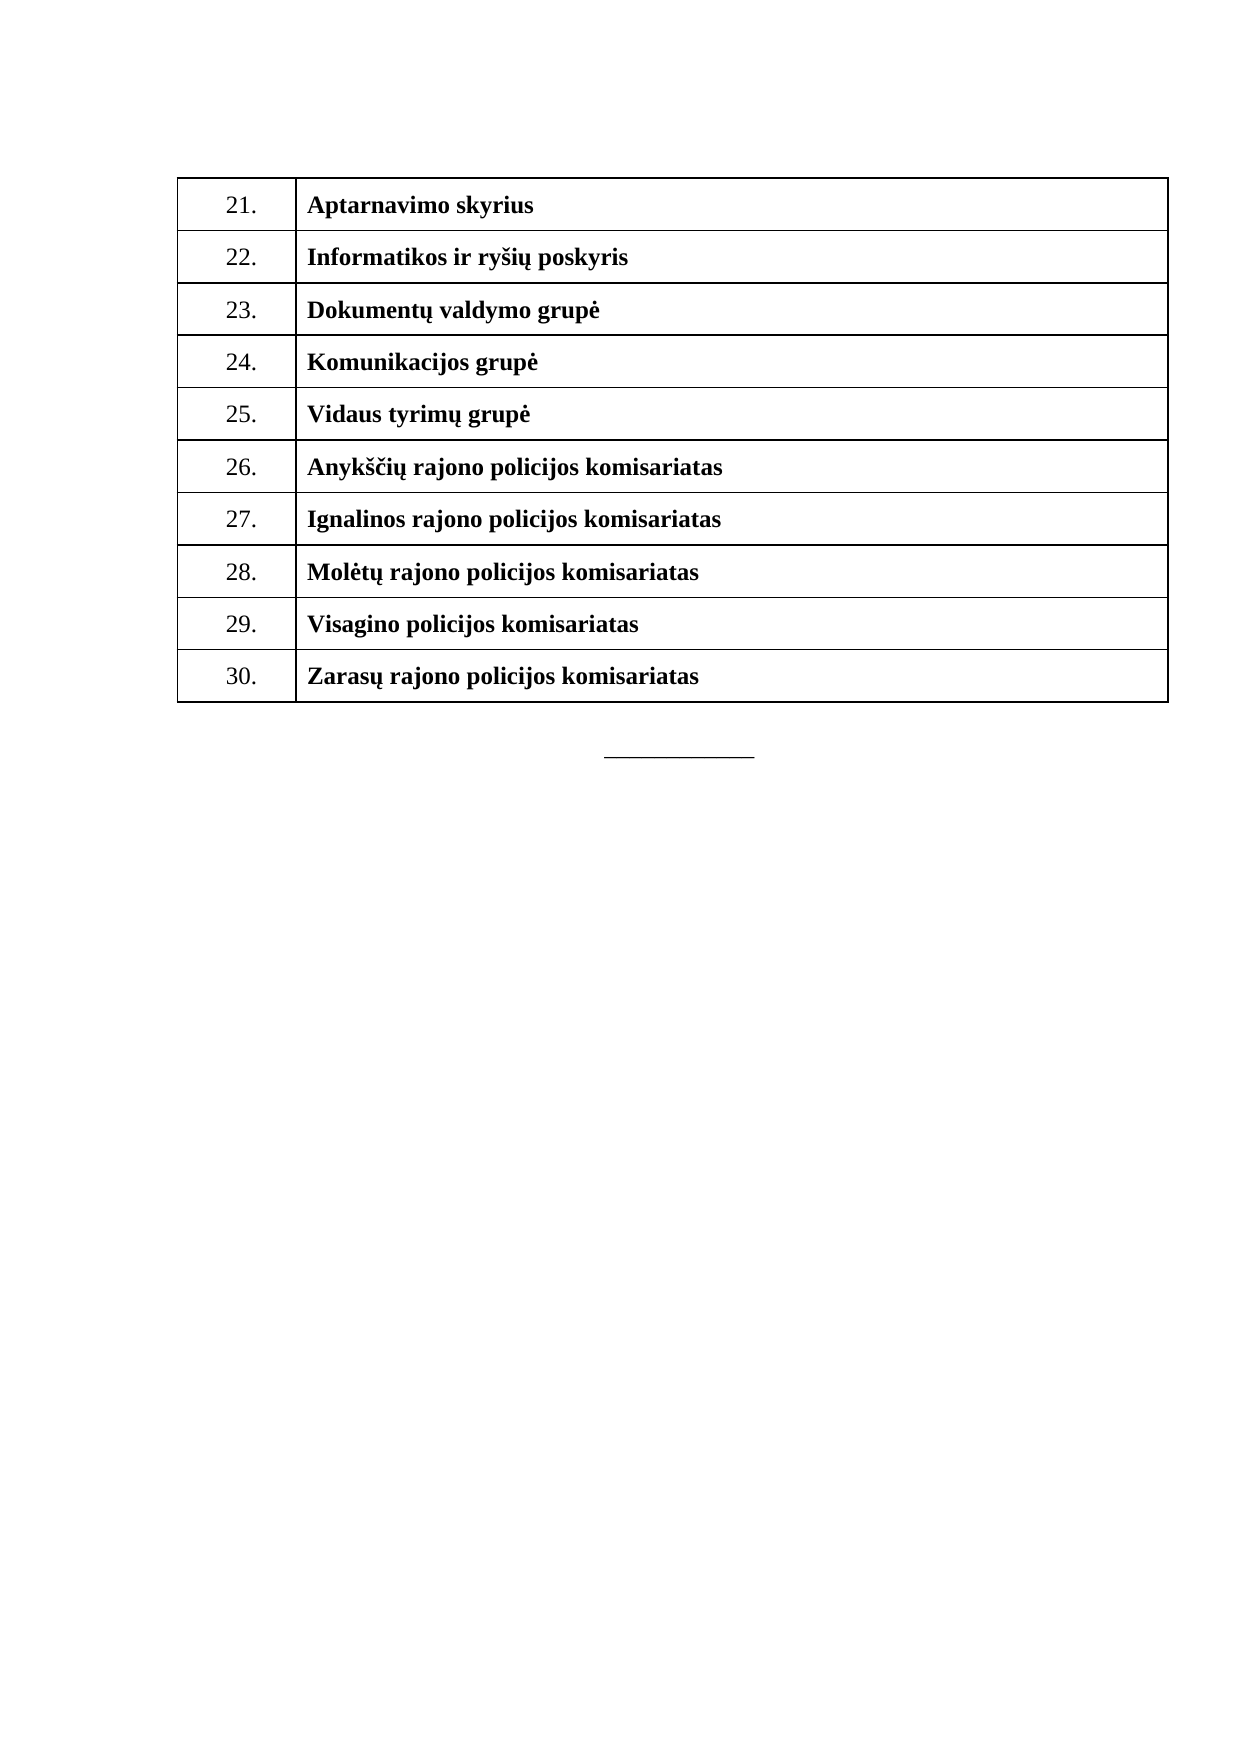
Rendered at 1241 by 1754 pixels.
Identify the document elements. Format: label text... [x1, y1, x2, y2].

table_cell Informatikos ir ryšių poskyris [297, 231, 1167, 282]
table_cell 30. [178, 650, 295, 701]
table_cell 22. [178, 231, 295, 282]
table_cell 24. [178, 336, 295, 387]
table_cell 29. [178, 598, 295, 649]
table_cell 21. [178, 179, 295, 229]
table_cell Zarasų rajono policijos komisariatas [297, 650, 1167, 701]
table_cell 23. [178, 284, 295, 334]
table_cell 26. [178, 441, 295, 492]
table_cell Komunikacijos grupė [297, 336, 1167, 387]
table_cell Visagino policijos komisariatas [297, 598, 1167, 649]
table_cell Vidaus tyrimų grupė [297, 388, 1167, 439]
text ____________ [177, 732, 1181, 760]
table_cell Molėtų rajono policijos komisariatas [297, 546, 1167, 596]
table_cell 27. [178, 493, 295, 544]
table_cell Aptarnavimo skyrius [297, 179, 1167, 229]
table_cell 25. [178, 388, 295, 439]
table_cell 28. [178, 546, 295, 596]
table_cell Anykščių rajono policijos komisariatas [297, 441, 1167, 492]
table_cell Dokumentų valdymo grupė [297, 284, 1167, 334]
table_cell Ignalinos rajono policijos komisariatas [297, 493, 1167, 544]
